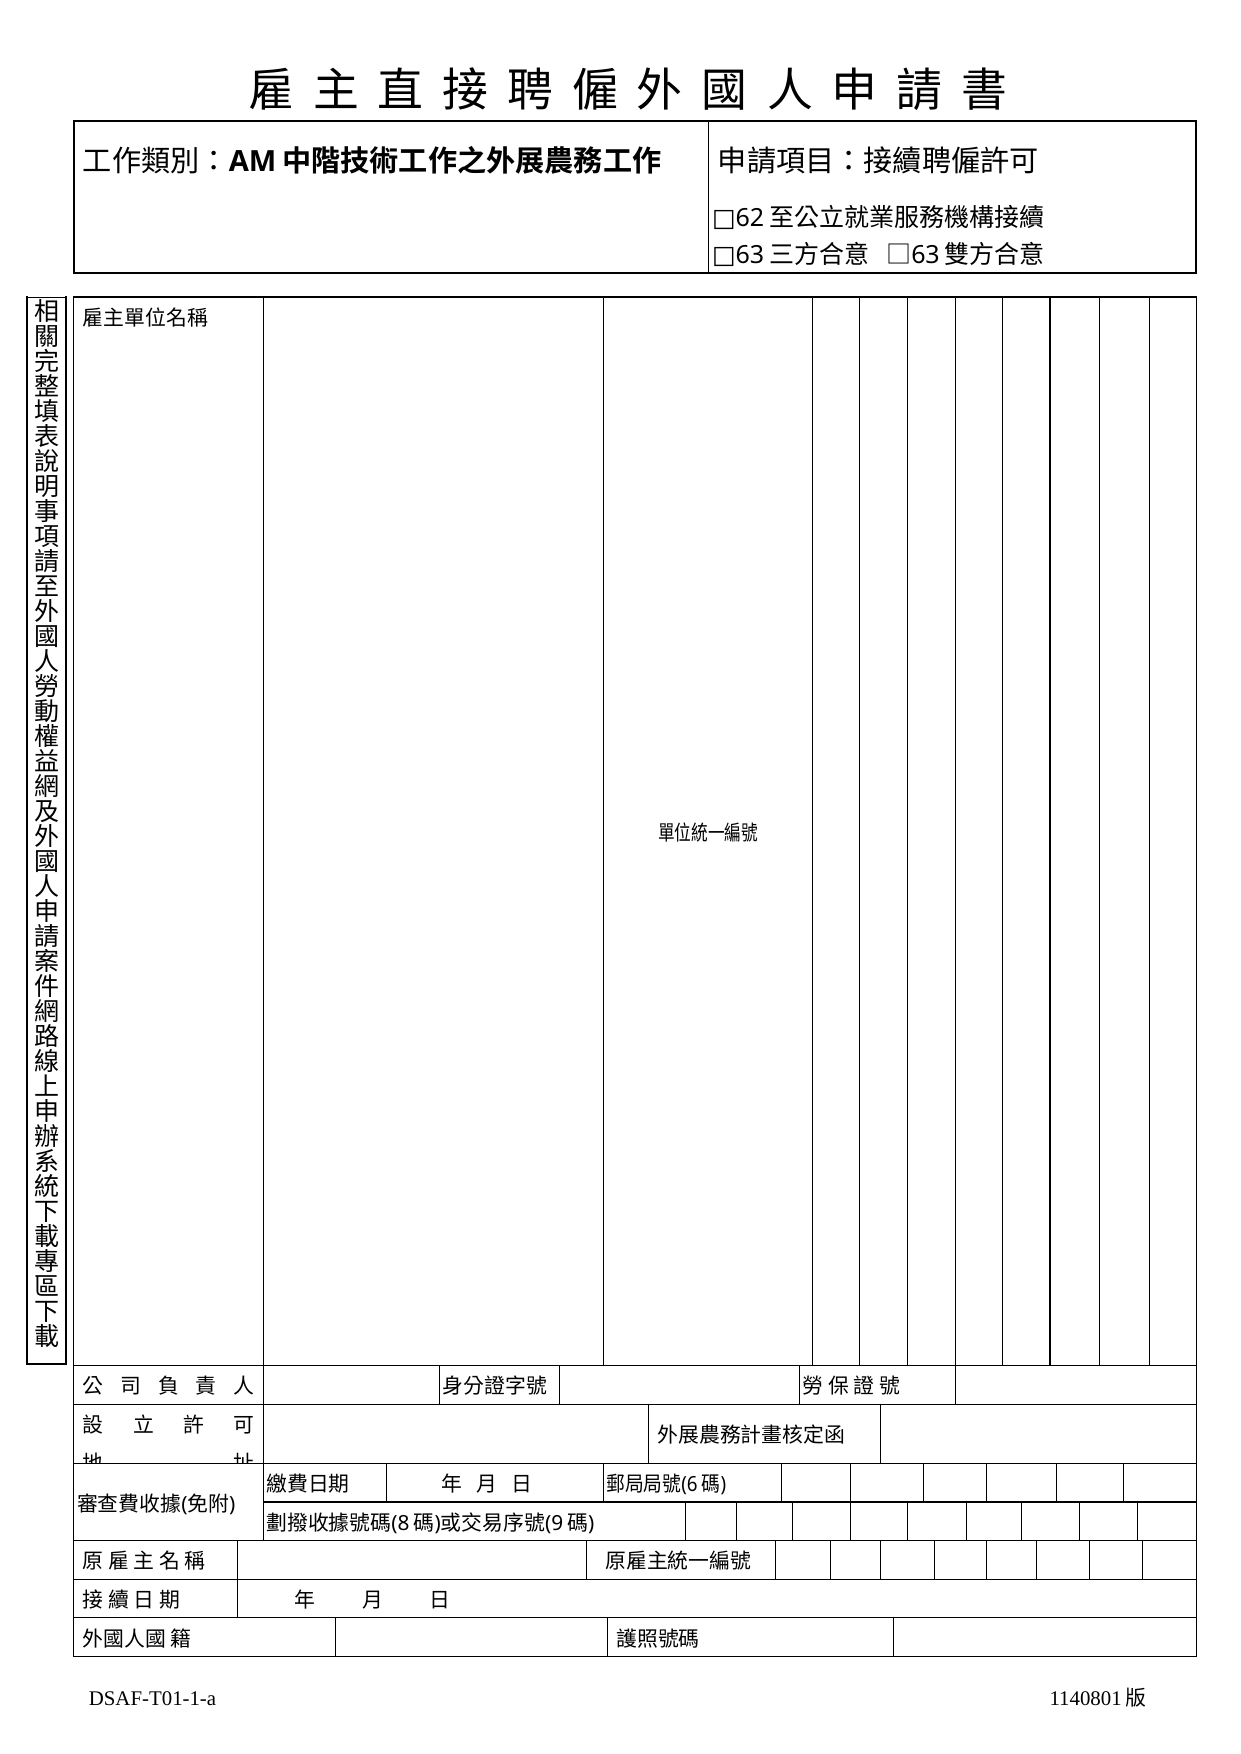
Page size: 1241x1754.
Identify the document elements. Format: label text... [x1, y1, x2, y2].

table_cell 設立許可 地址 [74, 1405, 263, 1463]
table_cell 公司負責人 [74, 1366, 263, 1403]
table_cell [956, 1366, 1196, 1403]
table_cell 接 續 日 期 [74, 1580, 237, 1617]
table_cell 勞 保 證 號 [800, 1366, 955, 1403]
table_cell [1080, 1503, 1137, 1540]
table_header 雇主單位名稱 [74, 298, 263, 1365]
table_cell [336, 1618, 607, 1656]
table_cell [987, 1541, 1036, 1578]
table_cell [1124, 1464, 1196, 1501]
table_cell 身分證字號 [440, 1366, 559, 1403]
table_cell [793, 1503, 850, 1540]
table_cell 年 月 日 [387, 1464, 603, 1501]
table_cell [908, 1503, 966, 1540]
table_cell [686, 1503, 736, 1540]
table_cell [1057, 1464, 1123, 1501]
table_cell [987, 1464, 1056, 1501]
table_header [1003, 298, 1049, 1365]
table_cell 年 月 日 [238, 1580, 1196, 1617]
table_cell 原雇主統一編號 [587, 1541, 775, 1578]
table_cell 郵局局號(6碼) [604, 1464, 781, 1501]
table_cell [264, 1366, 439, 1403]
table_cell [1138, 1503, 1196, 1540]
table_header [1150, 298, 1196, 1365]
table_cell [264, 1405, 648, 1463]
table_cell [776, 1541, 830, 1578]
table_cell [935, 1541, 986, 1578]
table_cell 繳費日期 [264, 1464, 386, 1501]
table_cell [831, 1541, 880, 1578]
table_cell [560, 1366, 799, 1403]
table_header 工作類別：AM中階技術工作之外展農務工作 [75, 122, 708, 272]
table_cell [737, 1503, 792, 1540]
table_header [1051, 298, 1099, 1365]
table_cell 護照號碼 [608, 1618, 893, 1656]
table_header [956, 298, 1002, 1365]
table_cell [881, 1541, 934, 1578]
table_cell 審查費收據(免附) [74, 1464, 263, 1540]
table_cell [1090, 1541, 1142, 1578]
table_cell [851, 1464, 923, 1501]
table_header 單位統一編號 [604, 298, 812, 1365]
subtitle 雇主直接聘僱外國人申請書 [248, 53, 1007, 119]
table_header [908, 298, 955, 1365]
table_cell [1022, 1503, 1079, 1540]
table_header [1100, 298, 1149, 1365]
table_cell [924, 1464, 986, 1501]
table_header [264, 298, 603, 1365]
table_cell [851, 1503, 907, 1540]
table_cell [782, 1464, 850, 1501]
table_cell 原 雇 主 名 稱 [74, 1541, 237, 1578]
table_cell [1037, 1541, 1089, 1578]
table_cell [967, 1503, 1021, 1540]
table_cell 劃撥收據號碼(8碼)或交易序號(9碼) [264, 1503, 685, 1540]
table_cell [238, 1541, 586, 1578]
table_cell [1143, 1541, 1196, 1578]
table_header 申請項目：接續聘僱許可 □62至公立就業服務機構接續 □63三方合意 □63雙方合意 [709, 122, 1195, 272]
table_cell 外國人國 籍 [74, 1618, 335, 1656]
table_cell [894, 1618, 1196, 1656]
table_header [813, 298, 859, 1365]
table_header [860, 298, 907, 1365]
table_cell [881, 1405, 1196, 1463]
table_cell 外展農務計畫核定函 [649, 1405, 880, 1463]
